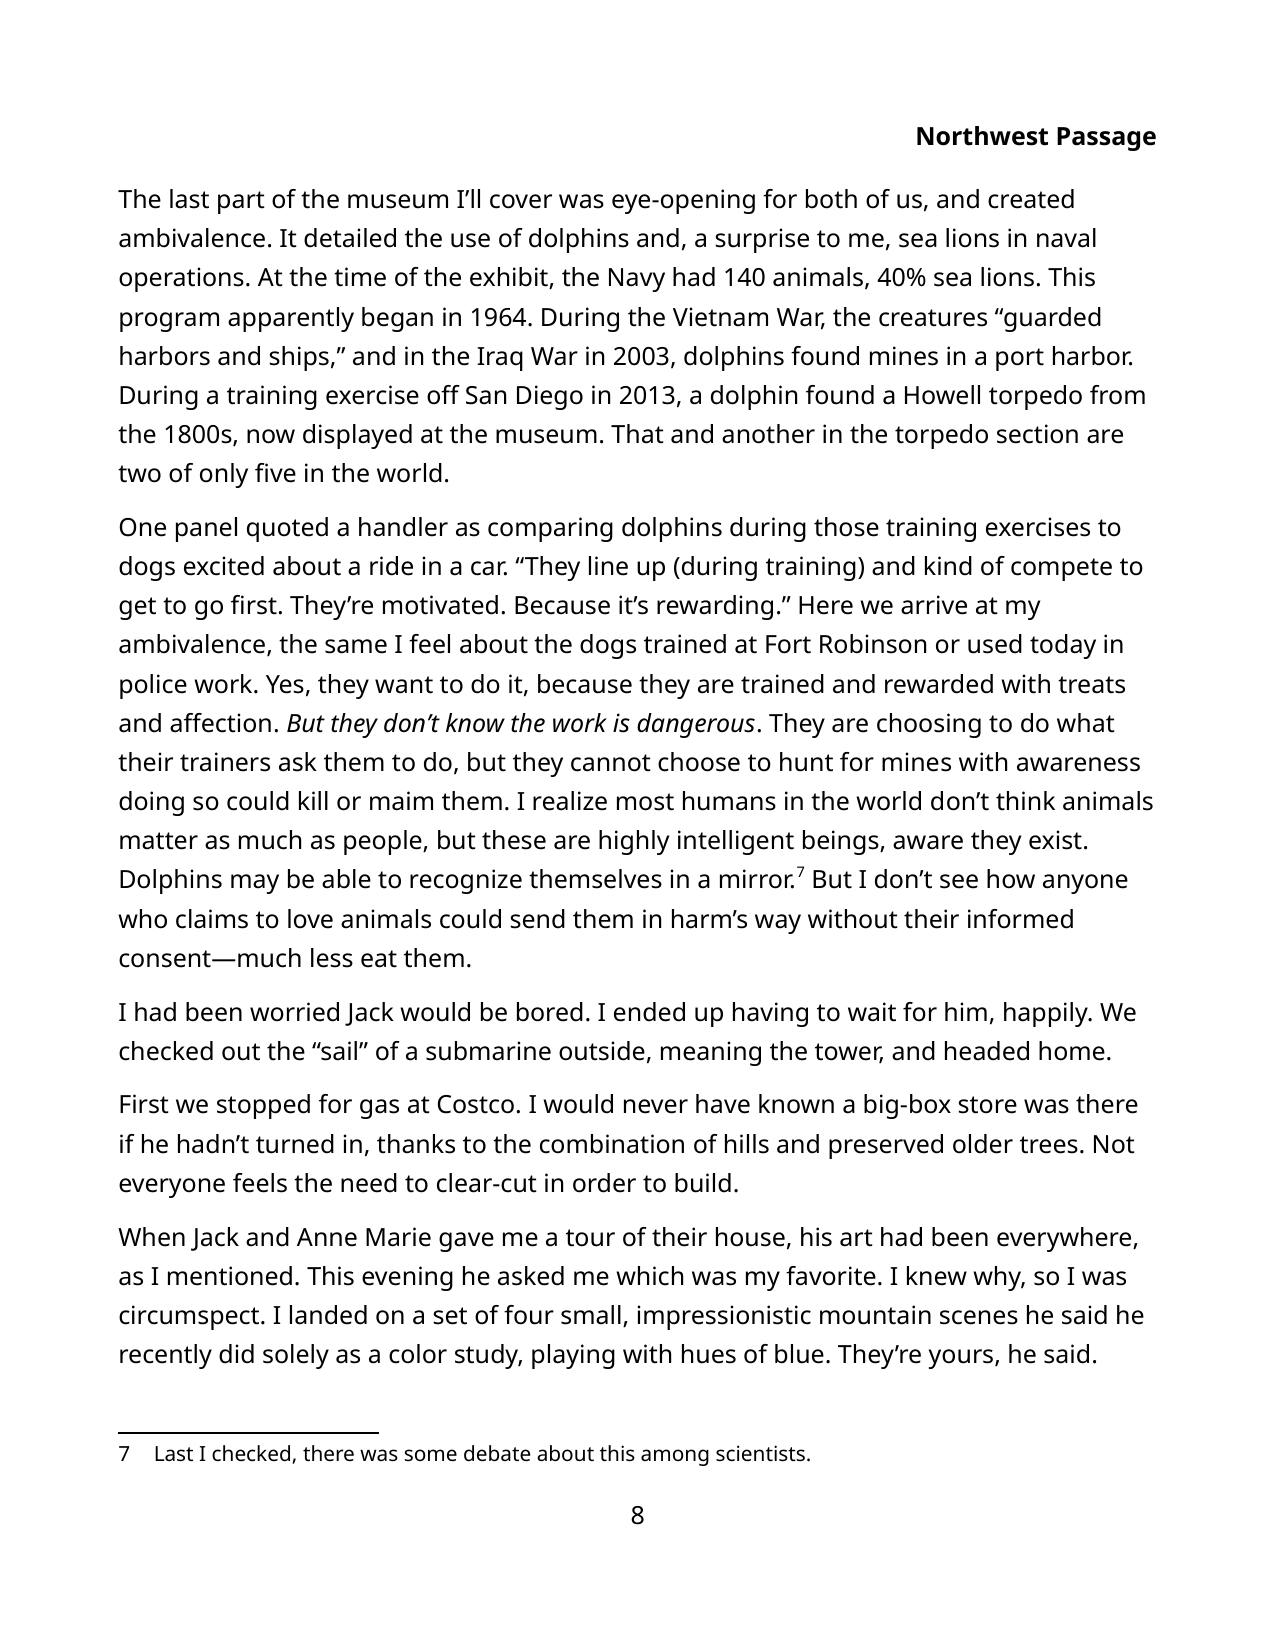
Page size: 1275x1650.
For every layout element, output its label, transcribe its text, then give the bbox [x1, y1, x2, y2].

text First we stopped for gas at Costco. I would never have known a big-box store was there if he hadn’t turned in, thanks to the combination of hills and preserved older trees. Not everyone feels the need to clear-cut in order to build. [118, 1087, 1157, 1199]
text Last I checked, there was some debate about this among scientists. [118, 1439, 1157, 1468]
text The last part of the museum I’ll cover was eye-opening for both of us, and created ambivalence. It detailed the use of dolphins and, a surprise to me, sea lions in naval operations. At the time of the exhibit, the Navy had 140 animals, 40% sea lions. This program apparently began in 1964. During the Vietnam War, the creatures “guarded harbors and ships,” and in the Iraq War in 2003, dolphins found mines in a port harbor. During a training exercise off San Diego in 2013, a dolphin found a Howell torpedo from the 1800s, now displayed at the museum. That and another in the torpedo section are two of only five in the world. [118, 182, 1157, 490]
text One panel quoted a handler as comparing dolphins during those training exercises to dogs excited about a ride in a car. “They line up (during training) and kind of compete to get to go first. They’re motivated. Because it’s rewarding.” Here we arrive at my ambivalence, the same I feel about the dogs trained at Fort Robinson or used today in police work. Yes, they want to do it, because they are trained and rewarded with treats and affection. But they don’t know the work is dangerous. They are choosing to do what their trainers ask them to do, but they cannot choose to hunt for mines with awareness doing so could kill or maim them. I realize most humans in the world don’t think animals matter as much as people, but these are highly intelligent beings, aware they exist. Dolphins may be able to recognize themselves in a mirror. But I don’t see how anyone who claims to love animals could send them in harm’s way without their informed consent—much less eat them. [118, 509, 1157, 974]
text I had been worried Jack would be bored. I ended up having to wait for him, happily. We checked out the “sail” of a submarine outside, meaning the tower, and headed home. [118, 994, 1157, 1067]
text When Jack and Anne Marie gave me a tour of their house, his art had been everywhere, as I mentioned. This evening he asked me which was my favorite. I knew why, so I was circumspect. I landed on a set of four small, impressionistic mountain scenes he said he recently did solely as a color study, playing with hues of blue. They’re yours, he said. [118, 1219, 1157, 1371]
